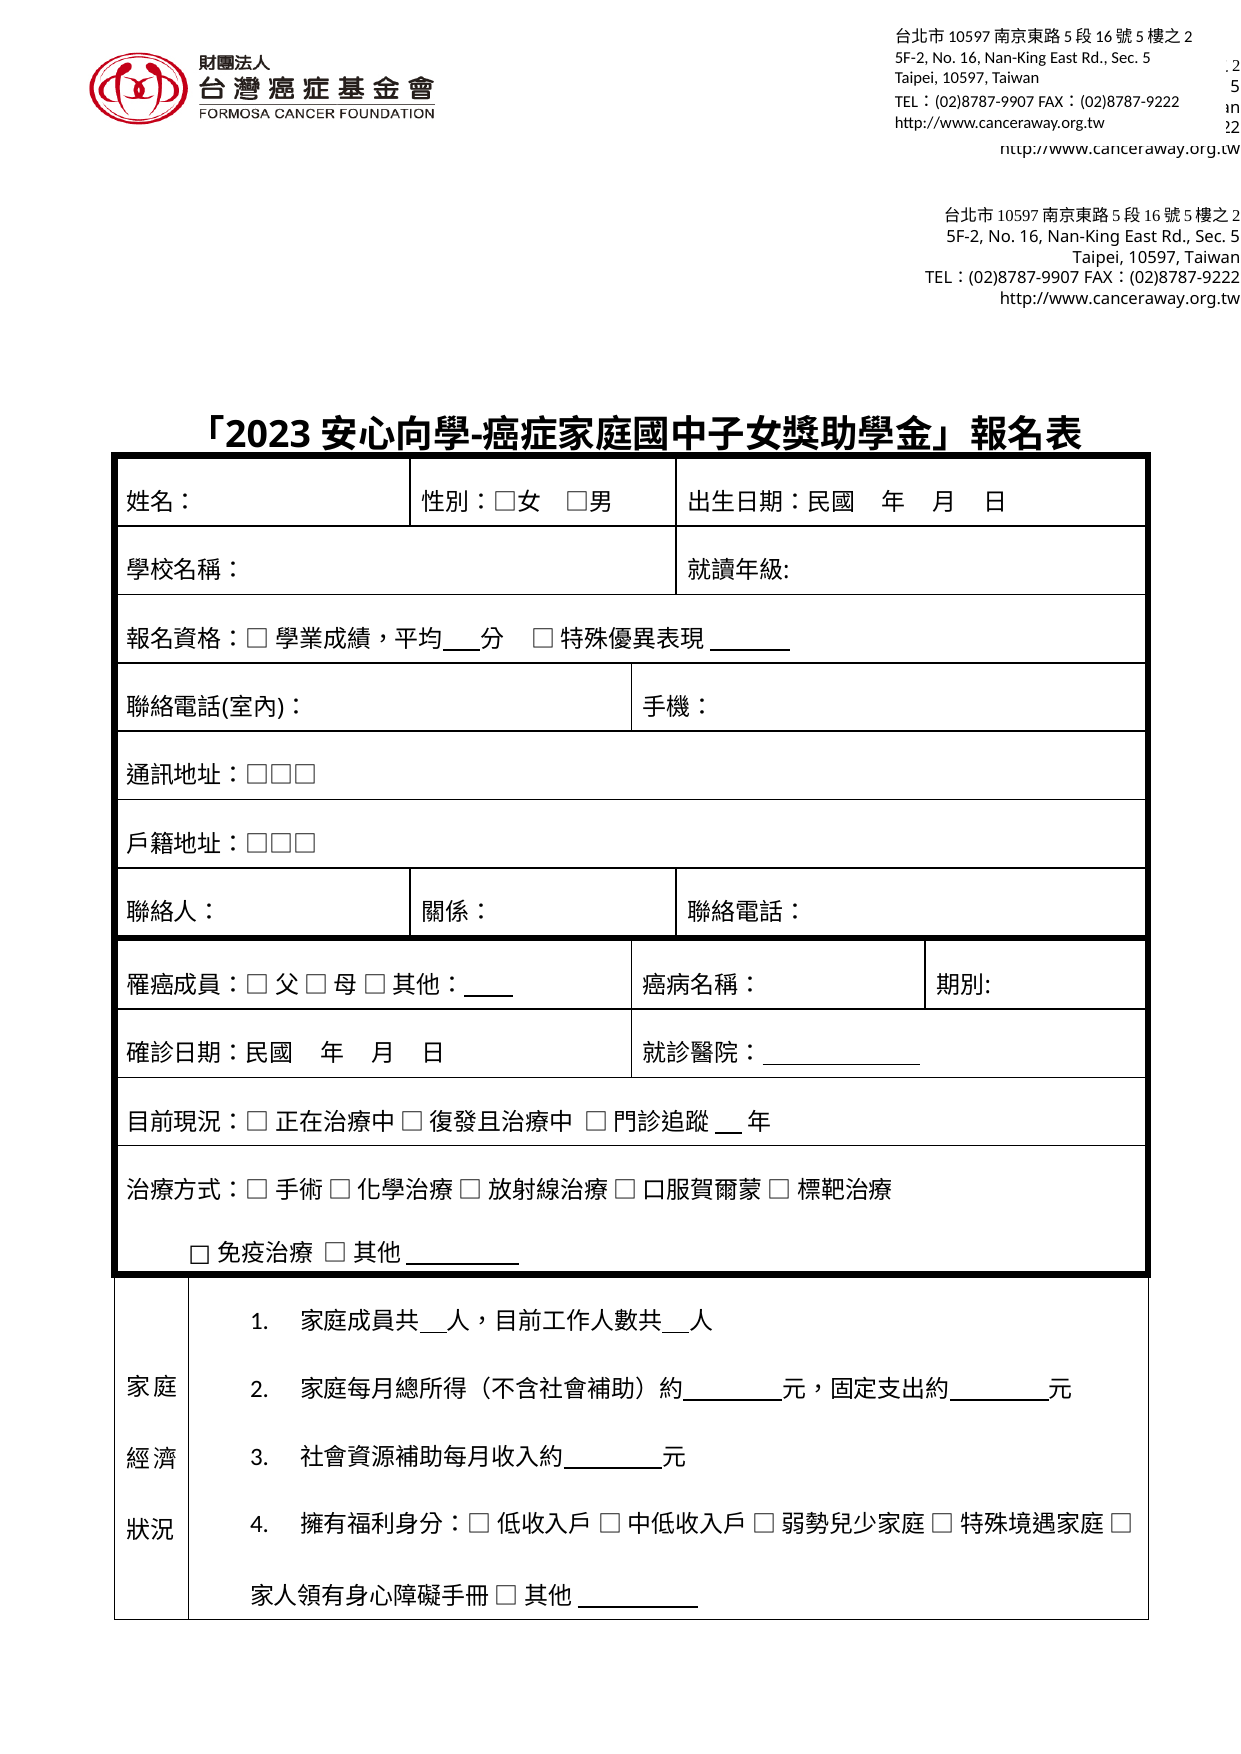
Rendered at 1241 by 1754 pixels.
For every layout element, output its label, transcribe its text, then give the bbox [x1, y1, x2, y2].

table_cell 聯絡電話： [677, 869, 1145, 935]
table_cell 關係： [411, 869, 675, 935]
table_cell 戶籍地址：□□□ [118, 800, 1145, 867]
table_cell 學校名稱： [118, 527, 675, 594]
table_cell 癌病名稱： [632, 941, 924, 1008]
table_cell 家庭經濟狀況 [115, 1278, 188, 1619]
text 「2023 安心向學-癌症家庭國中子女獎助學金」報名表 [148, 140, 1122, 452]
table_cell 就讀年級: [677, 527, 1145, 594]
table_cell 家庭成員共 人，目前工作人數共 人 家庭每月總所得（不含社會補助）約 元，固定支出約 元 社會資源補助每月收入約 元 擁有福利身分：□ 低收入戶 □ 中低收入戶 □ 弱勢兒少家庭 □ 特殊境遇家庭 □ 家人領有身心障礙手冊 □ 其他 [189, 1278, 1148, 1619]
table_cell 手機： [632, 664, 1145, 730]
table_cell 確診日期：民國 年 月 日 [118, 1010, 631, 1076]
table_cell 就診醫院： [632, 1010, 1145, 1076]
table_cell 目前現況：□ 正在治療中 □ 復發且治療中 □ 門診追蹤 年 [118, 1078, 1145, 1145]
table_cell 期別: [926, 941, 1145, 1008]
table_cell 聯絡電話(室內)： [118, 664, 631, 730]
table_cell 治療方式：□ 手術 □ 化學治療 □ 放射線治療 □ 口服賀爾蒙 □ 標靶治療 □ 免疫治療 □ 其他 [118, 1146, 1145, 1271]
table_cell 報名資格：□ 學業成績，平均 分 □ 特殊優異表現 [118, 595, 1145, 662]
table_header 出生日期：民國 年 月 日 [677, 459, 1145, 525]
table_header 性別：□女 □男 [411, 459, 675, 525]
table_cell 罹癌成員：□ 父 □ 母 □ 其他： [118, 941, 631, 1008]
table_cell 聯絡人： [118, 869, 409, 935]
table_cell 通訊地址：□□□ [118, 732, 1145, 799]
table_header 姓名： [118, 459, 409, 525]
